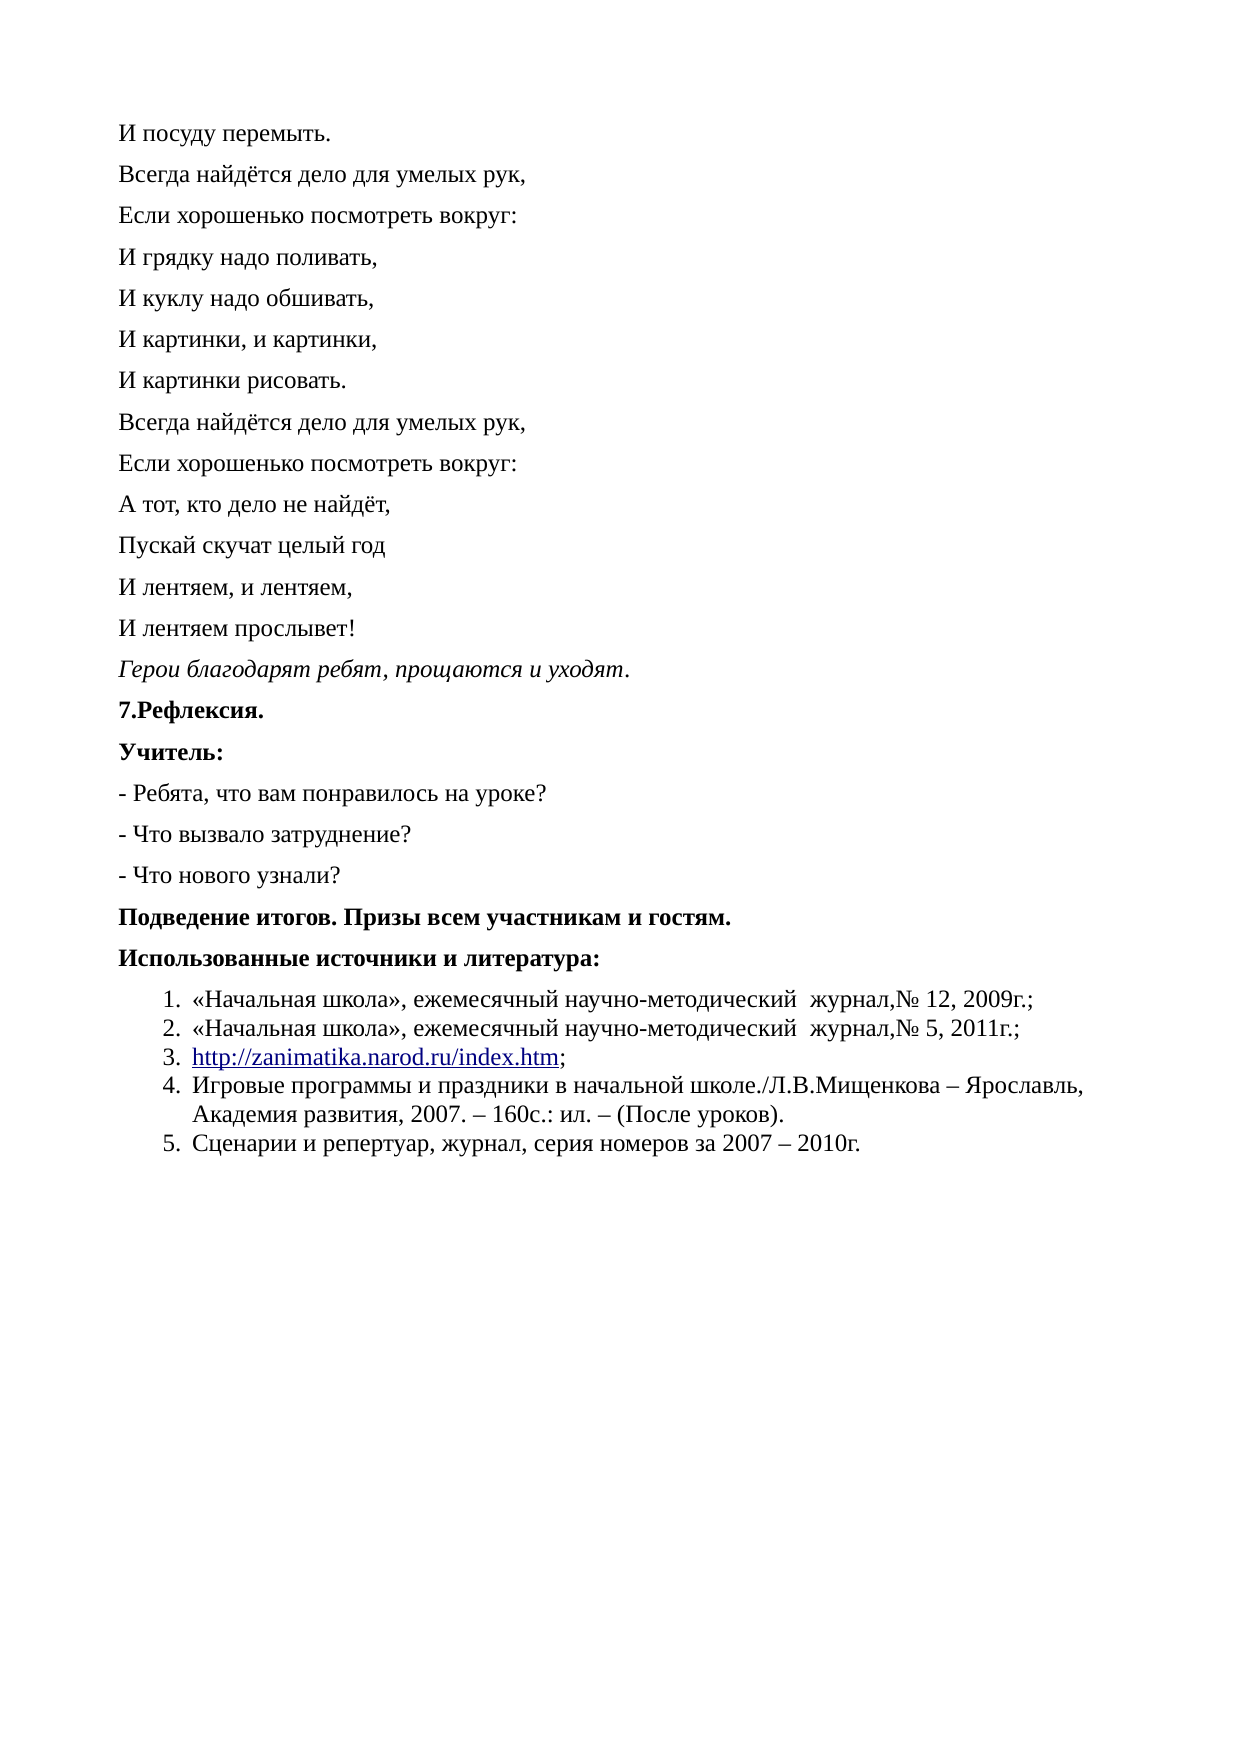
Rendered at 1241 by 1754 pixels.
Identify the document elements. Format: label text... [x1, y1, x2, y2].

text Герои благодарят ребят, прощаются и уходят. [118, 654, 1122, 683]
list «Начальная школа», ежемесячный научно-методический журнал,№ 5, 2011г.; [162, 1013, 1122, 1042]
list Сценарии и репертуар, журнал, серия номеров за 2007 – 2010г. [162, 1128, 1122, 1157]
text - Что нового узнали? [118, 861, 1122, 889]
text И лентяем прослывет! [118, 613, 1122, 642]
list Игровые программы и праздники в начальной школе./Л.В.Мищенкова – Ярославль, Академия развития, 2007. – 160с.: ил. – (После уроков). [162, 1071, 1122, 1128]
text Если хорошенько посмотреть вокруг: [118, 448, 1122, 477]
text И посуду перемыть. [118, 118, 1122, 147]
text - Ребята, что вам понравилось на уроке? [118, 778, 1122, 807]
text И картинки рисовать. [118, 366, 1122, 394]
list «Начальная школа», ежемесячный научно-методический журнал,№ 12, 2009г.; [162, 984, 1122, 1013]
text А тот, кто дело не найдёт, [118, 489, 1122, 518]
text И куклу надо обшивать, [118, 283, 1122, 312]
text Если хорошенько посмотреть вокруг: [118, 201, 1122, 229]
text Учитель: [118, 737, 1122, 766]
text 7.Рефлексия. [118, 696, 1122, 724]
text И грядку надо поливать, [118, 242, 1122, 271]
text Всегда найдётся дело для умелых рук, [118, 159, 1122, 188]
list http://zanimatika.narod.ru/index.htm; [162, 1042, 1122, 1071]
text Всегда найдётся дело для умелых рук, [118, 407, 1122, 436]
text Пускай скучат целый год [118, 531, 1122, 559]
text Подведение итогов. Призы всем участникам и гостям. [118, 902, 1122, 931]
text - Что вызвало затруднение? [118, 819, 1122, 848]
text И лентяем, и лентяем, [118, 572, 1122, 601]
text И картинки, и картинки, [118, 324, 1122, 353]
text Использованные источники и литература: [118, 943, 1122, 972]
